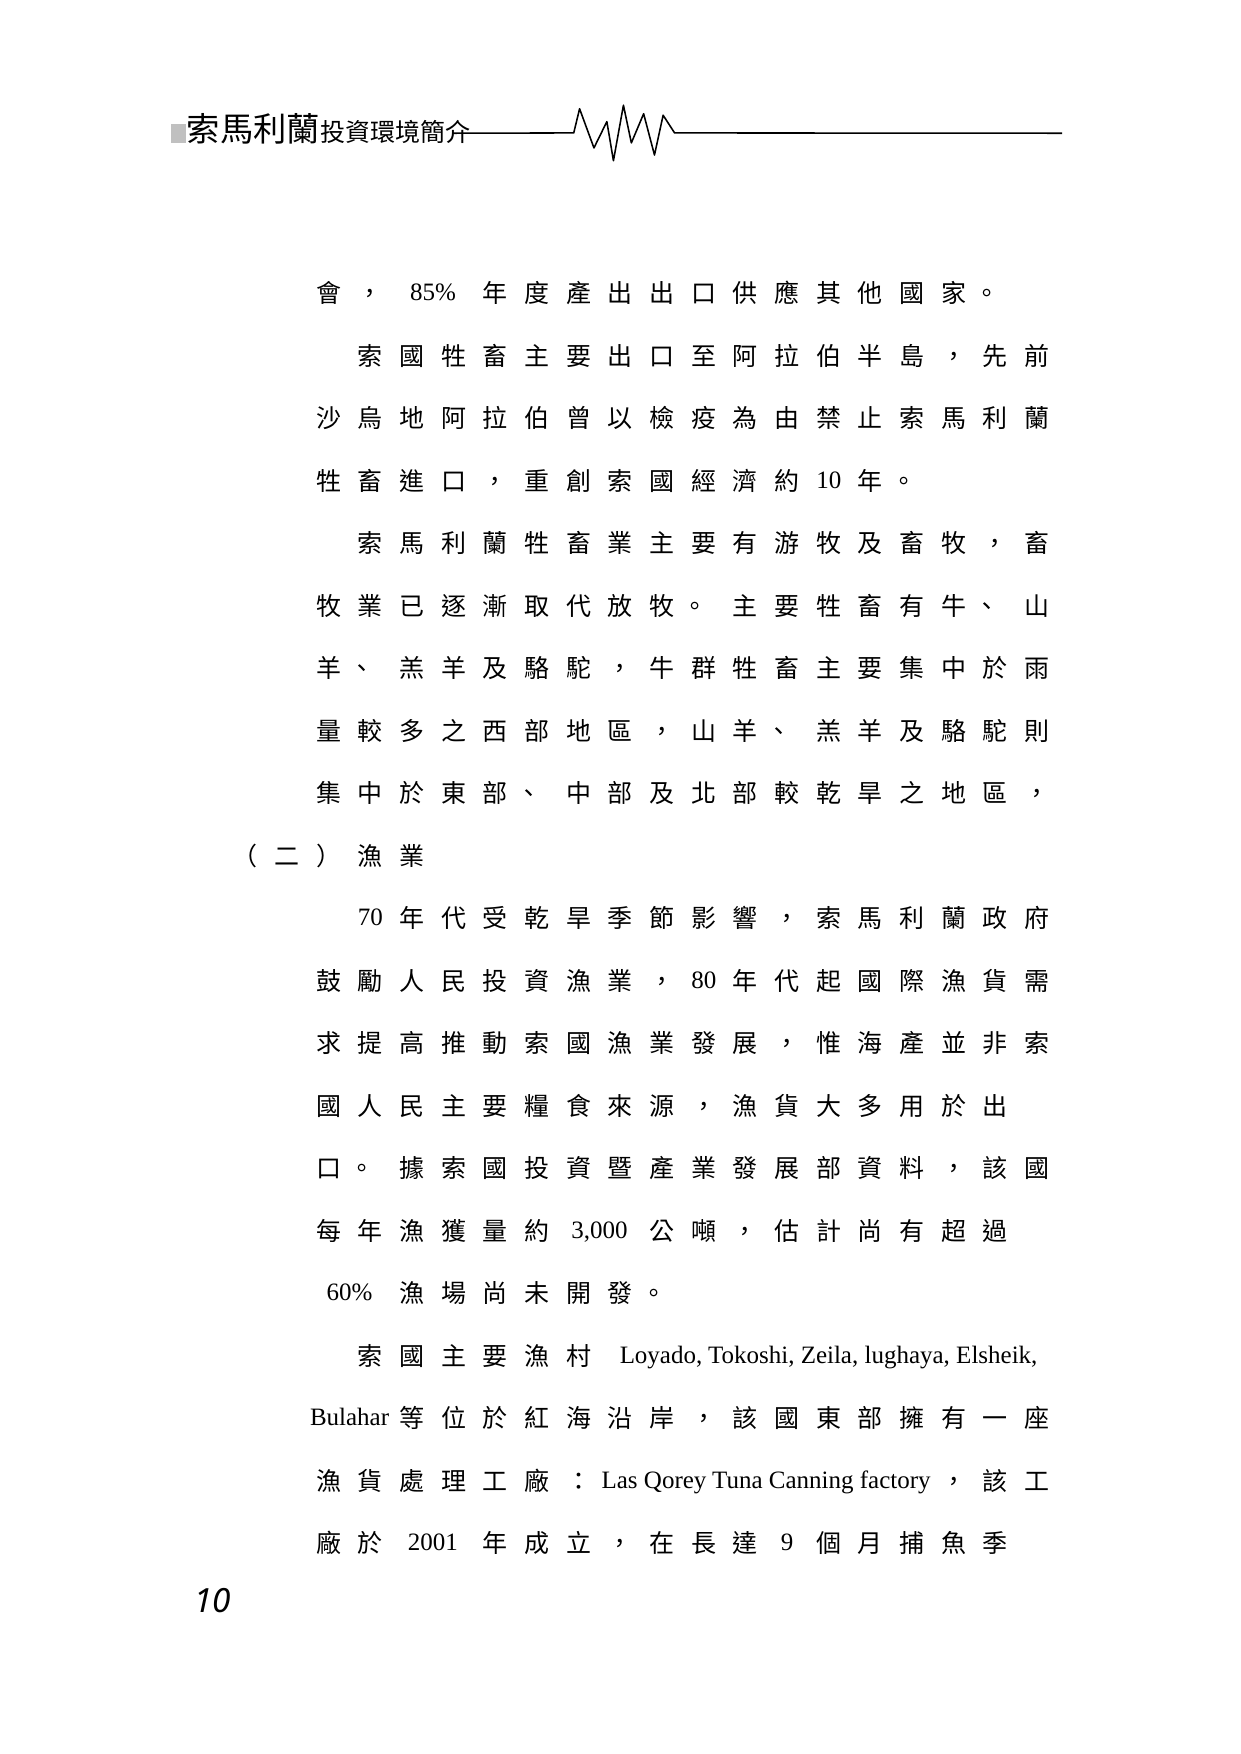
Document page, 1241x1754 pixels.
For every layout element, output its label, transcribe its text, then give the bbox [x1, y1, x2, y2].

text 70年代受乾旱季節影響，索馬利蘭政府鼓勵人民投資漁業，80年代起國際漁貨需求提高推動索國漁業發展，惟海產並非索國人民主要糧食來源，漁貨大多用於出口。據索國投資暨產業發展部資料，該國每年漁獲量約3,000公噸，估計尚有超過60%漁場尚未開發。 [281, 875, 1058, 1313]
text 索國主要漁村Loyado, Tokoshi, Zeila, lughaya, Elsheik, Bulahar等位於紅海沿岸，該國東部擁有一座漁貨處理工廠：Las Qorey Tuna Canning factory，該工廠於2001年成立，在長達9個月捕魚季 [281, 1313, 1058, 1563]
text 會，85%年度產出出口供應其他國家。 [281, 250, 1058, 313]
text 索國牲畜主要出口至阿拉伯半島，先前沙烏地阿拉伯曾以檢疫為由禁止索馬利蘭牲畜進口，重創索國經濟約10年。 [281, 313, 1058, 500]
text （二）漁業 [207, 813, 1058, 875]
text 索馬利蘭牲畜業主要有游牧及畜牧，畜牧業已逐漸取代放牧。主要牲畜有牛、山羊、羔羊及駱駝，牛群牲畜主要集中於雨量較多之西部地區，山羊、羔羊及駱駝則集中於東部、中部及北部較乾旱之地區， [281, 500, 1058, 813]
